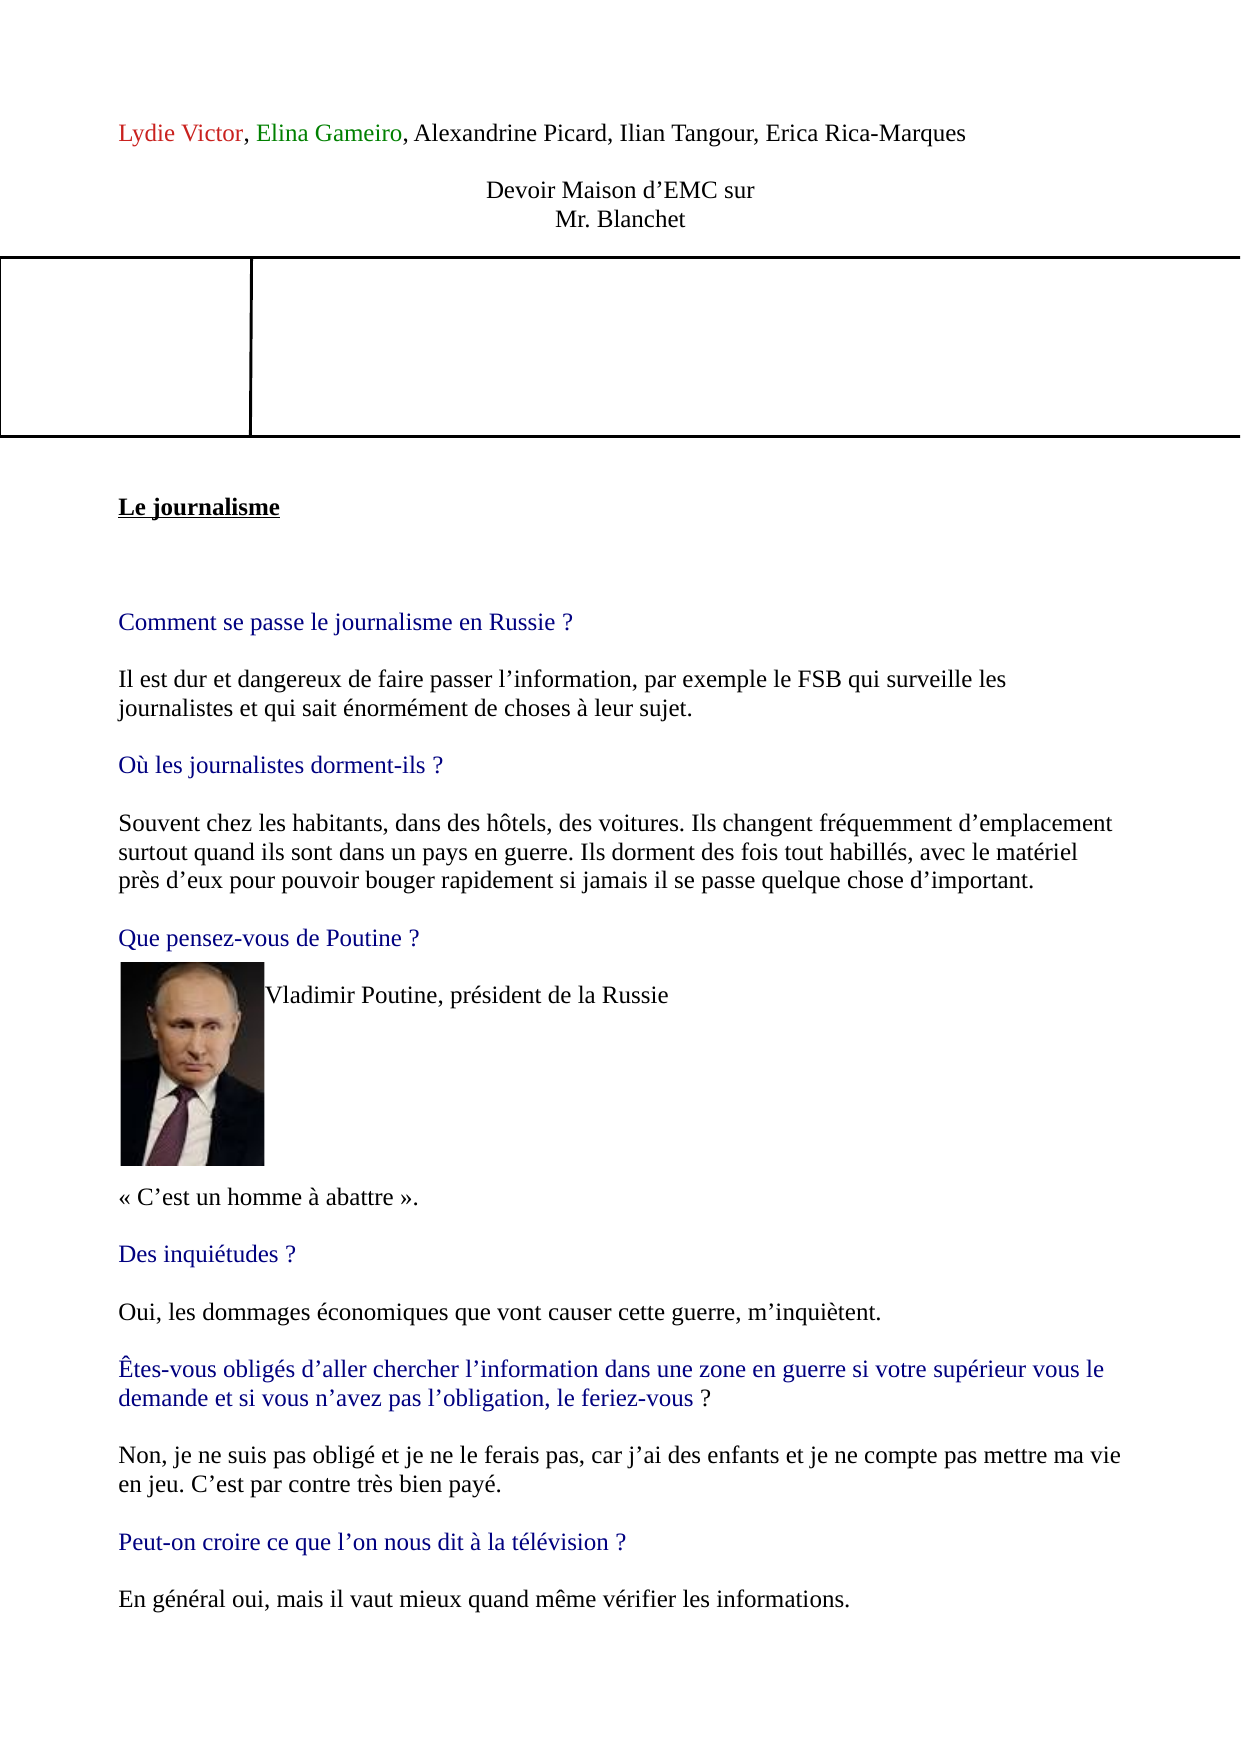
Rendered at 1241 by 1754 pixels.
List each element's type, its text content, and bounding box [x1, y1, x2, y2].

text Des inquiétudes ? [118, 1239, 1122, 1268]
text Où les journalistes dorment-ils ? [118, 751, 1122, 779]
text Lydie Victor, Elina Gameiro, Alexandrine Picard, Ilian Tangour, Erica Rica-Marques [118, 118, 1122, 147]
text Êtes-vous obligés d’aller chercher l’information dans une zone en guerre si votre supérieur vous le demande et si vous n’avez pas l’obligation, le feriez-vous ? [118, 1354, 1122, 1412]
text Vladimir Poutine, président de la Russie [265, 981, 1122, 1009]
text En général oui, mais il vaut mieux quand même vérifier les informations. [118, 1584, 1122, 1613]
text Non, je ne suis pas obligé et je ne le ferais pas, car j’ai des enfants et je ne compte pas mettre ma vie en jeu. C’est par contre très bien payé. [118, 1441, 1122, 1498]
text « C’est un homme à abattre ». [118, 1182, 1122, 1211]
text Que pensez-vous de Poutine ? [118, 923, 1122, 952]
text Comment se passe le journalisme en Russie ? [118, 607, 1122, 636]
text Peut-on croire ce que l’on nous dit à la télévision ? [118, 1527, 1122, 1556]
text Devoir Maison d’EMC sur [118, 176, 1122, 204]
text Oui, les dommages économiques que vont causer cette guerre, m’inquiètent. [118, 1297, 1122, 1326]
text Souvent chez les habitants, dans des hôtels, des voitures. Ils changent fréquemment d’emplacement surtout quand ils sont dans un pays en guerre. Ils dorment des fois tout habillés, avec le matériel près d’eux pour pouvoir bouger rapidement si jamais il se passe quelque chose d’important. [118, 808, 1122, 894]
text Le journalisme [118, 492, 1122, 521]
text Mr. Blanchet [118, 204, 1122, 233]
text Il est dur et dangereux de faire passer l’information, par exemple le FSB qui surveille les journalistes et qui sait énormément de choses à leur sujet. [118, 664, 1122, 722]
